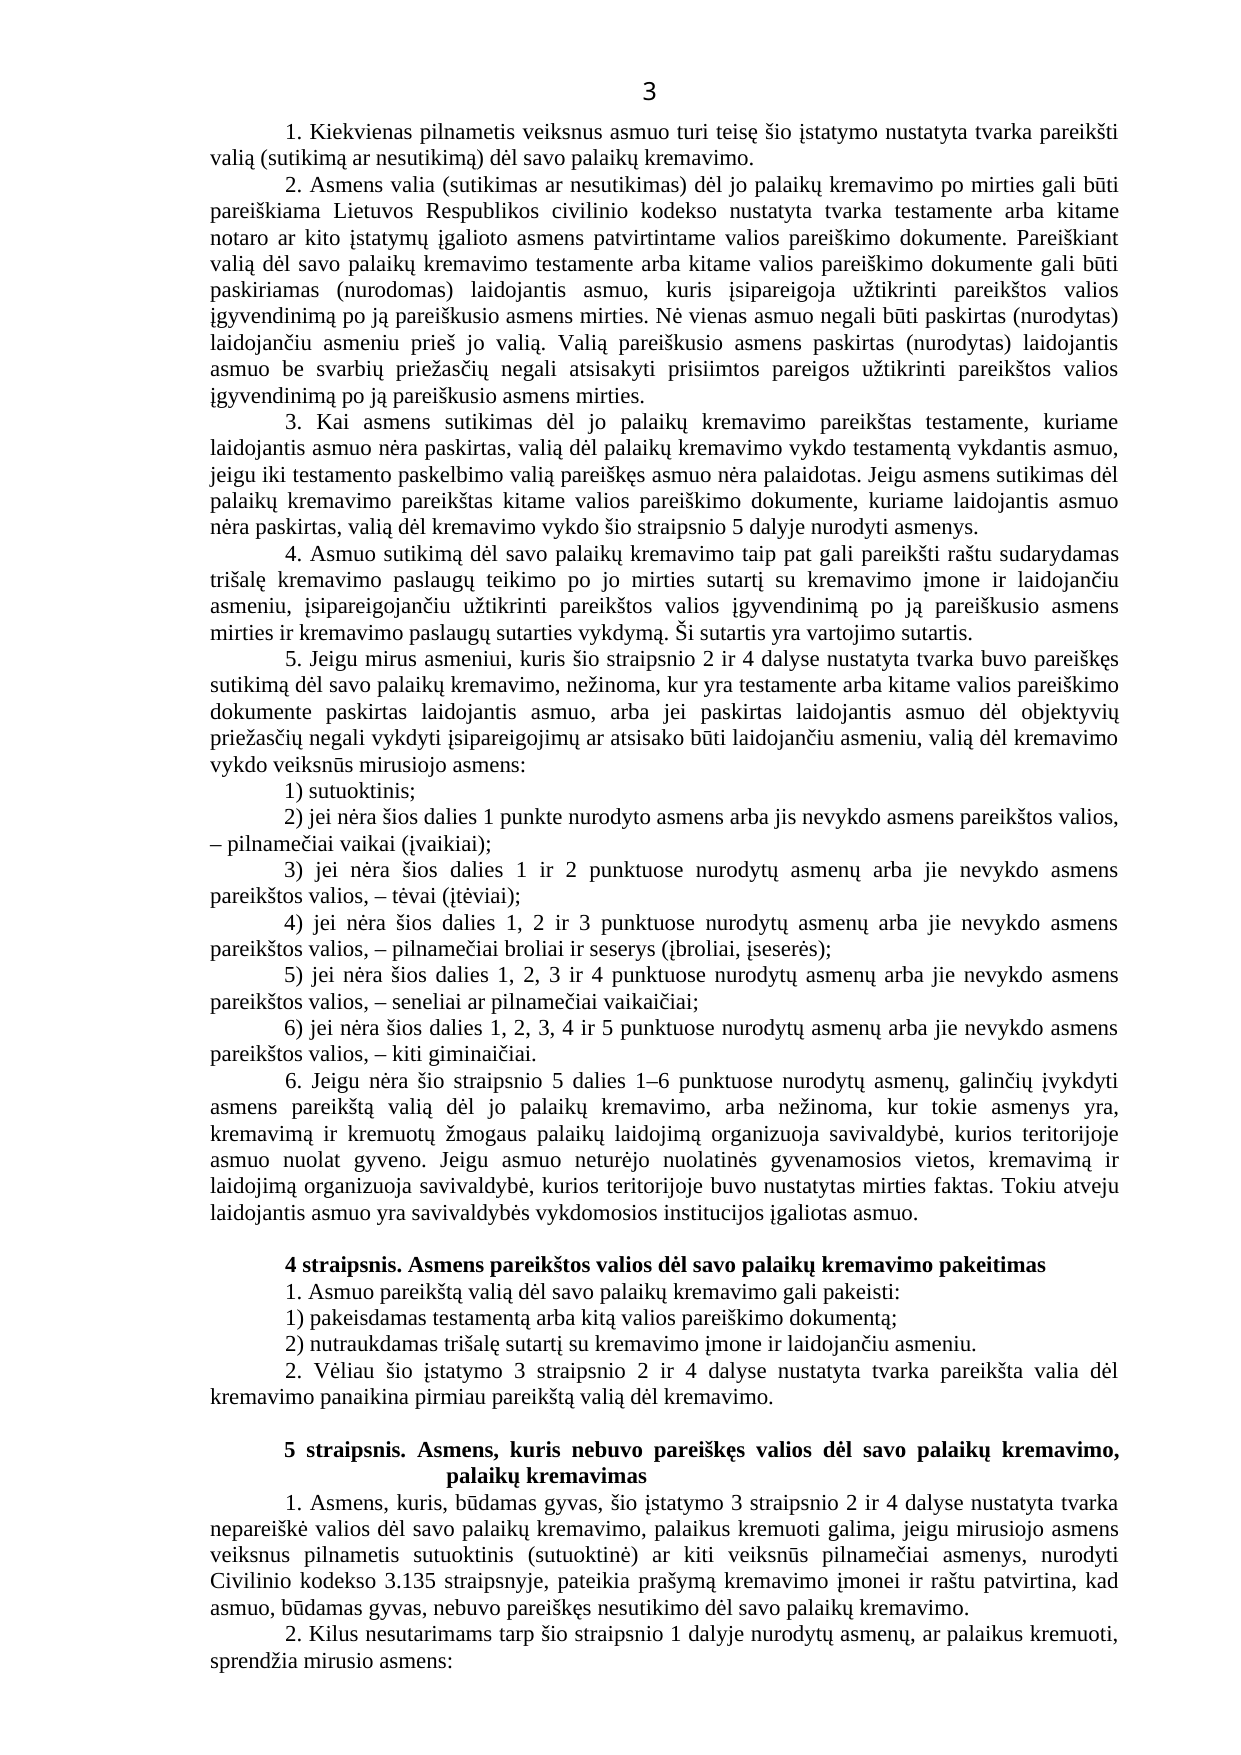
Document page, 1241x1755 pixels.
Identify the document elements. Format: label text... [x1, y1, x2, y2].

text 1. Asmens, kuris, būdamas gyvas, šio įstatymo 3 straipsnio 2 ir 4 dalyse nustatyta tvarka nepareiškė valios dėl savo palaikų kremavimo, palaikus kremuoti galima, jeigu mirusiojo asmens veiksnus pilnametis sutuoktinis (sutuoktinė) ar kiti veiksnūs pilnamečiai asmenys, nurodyti Civilinio kodekso 3.135 straipsnyje, pateikia prašymą kremavimo įmonei ir raštu patvirtina, kad asmuo, būdamas gyvas, nebuvo pareiškęs nesutikimo dėl savo palaikų kremavimo. [210, 1488, 1120, 1620]
text 2. Asmens valia (sutikimas ar nesutikimas) dėl jo palaikų kremavimo po mirties gali būti pareiškiama Lietuvos Respublikos civilinio kodekso nustatyta tvarka testamente arba kitame notaro ar kito įstatymų įgalioto asmens patvirtintame valios pareiškimo dokumente. Pareiškiant valią dėl savo palaikų kremavimo testamente arba kitame valios pareiškimo dokumente gali būti paskiriamas (nurodomas) laidojantis asmuo, kuris įsipareigoja užtikrinti pareikštos valios įgyvendinimą po ją pareiškusio asmens mirties. Nė vienas asmuo negali būti paskirtas (nurodytas) laidojančiu asmeniu prieš jo valią. Valią pareiškusio asmens paskirtas (nurodytas) laidojantis asmuo be svarbių priežasčių negali atsisakyti prisiimtos pareigos užtikrinti pareikštos valios įgyvendinimą po ją pareiškusio asmens mirties. [210, 171, 1120, 408]
text 2) nutraukdamas trišalę sutartį su kremavimo įmone ir laidojančiu asmeniu. [210, 1330, 1120, 1357]
text 2. Vėliau šio įstatymo 3 straipsnio 2 ir 4 dalyse nustatyta tvarka pareikšta valia dėl kremavimo panaikina pirmiau pareikštą valią dėl kremavimo. [210, 1357, 1120, 1409]
text 1. Kiekvienas pilnametis veiksnus asmuo turi teisę šio įstatymo nustatyta tvarka pareikšti valią (sutikimą ar nesutikimą) dėl savo palaikų kremavimo. [210, 118, 1120, 171]
text 3) jei nėra šios dalies 1 ir 2 punktuose nurodytų asmenų arba jie nevykdo asmens pareikštos valios, – tėvai (įtėviai); [210, 856, 1120, 909]
text 4. Asmuo sutikimą dėl savo palaikų kremavimo taip pat gali pareikšti raštu sudarydamas trišalę kremavimo paslaugų teikimo po jo mirties sutartį su kremavimo įmone ir laidojančiu asmeniu, įsipareigojančiu užtikrinti pareikštos valios įgyvendinimą po ją pareiškusio asmens mirties ir kremavimo paslaugų sutarties vykdymą. Ši sutartis yra vartojimo sutartis. [210, 540, 1120, 645]
text 1) sutuoktinis; [210, 777, 1120, 803]
text 5. Jeigu mirus asmeniui, kuris šio straipsnio 2 ir 4 dalyse nustatyta tvarka buvo pareiškęs sutikimą dėl savo palaikų kremavimo, nežinoma, kur yra testamente arba kitame valios pareiškimo dokumente paskirtas laidojantis asmuo, arba jei paskirtas laidojantis asmuo dėl objektyvių priežasčių negali vykdyti įsipareigojimų ar atsisako būti laidojančiu asmeniu, valią dėl kremavimo vykdo veiksnūs mirusiojo asmens: [210, 645, 1120, 777]
text 5) jei nėra šios dalies 1, 2, 3 ir 4 punktuose nurodytų asmenų arba jie nevykdo asmens pareikštos valios, – seneliai ar pilnamečiai vaikaičiai; [210, 961, 1120, 1014]
text 6) jei nėra šios dalies 1, 2, 3, 4 ir 5 punktuose nurodytų asmenų arba jie nevykdo asmens pareikštos valios, – kiti giminaičiai. [210, 1014, 1120, 1067]
text 4 straipsnis. Asmens pareikštos valios dėl savo palaikų kremavimo pakeitimas [210, 1251, 1120, 1278]
text 2. Kilus nesutarimams tarp šio straipsnio 1 dalyje nurodytų asmenų, ar palaikus kremuoti, sprendžia mirusio asmens: [210, 1620, 1120, 1673]
text 6. Jeigu nėra šio straipsnio 5 dalies 1–6 punktuose nurodytų asmenų, galinčių įvykdyti asmens pareikštą valią dėl jo palaikų kremavimo, arba nežinoma, kur tokie asmenys yra, kremavimą ir kremuotų žmogaus palaikų laidojimą organizuoja savivaldybė, kurios teritorijoje asmuo nuolat gyveno. Jeigu asmuo neturėjo nuolatinės gyvenamosios vietos, kremavimą ir laidojimą organizuoja savivaldybė, kurios teritorijoje buvo nustatytas mirties faktas. Tokiu atveju laidojantis asmuo yra savivaldybės vykdomosios institucijos įgaliotas asmuo. [210, 1067, 1120, 1225]
text 2) jei nėra šios dalies 1 punkte nurodyto asmens arba jis nevykdo asmens pareikštos valios, – pilnamečiai vaikai (įvaikiai); [210, 803, 1120, 856]
text 3. Kai asmens sutikimas dėl jo palaikų kremavimo pareikštas testamente, kuriame laidojantis asmuo nėra paskirtas, valią dėl palaikų kremavimo vykdo testamentą vykdantis asmuo, jeigu iki testamento paskelbimo valią pareiškęs asmuo nėra palaidotas. Jeigu asmens sutikimas dėl palaikų kremavimo pareikštas kitame valios pareiškimo dokumente, kuriame laidojantis asmuo nėra paskirtas, valią dėl kremavimo vykdo šio straipsnio 5 dalyje nurodyti asmenys. [210, 408, 1120, 540]
text 5 straipsnis. Asmens, kuris nebuvo pareiškęs valios dėl savo palaikų kremavimo, palaikų kremavimas [284, 1436, 1120, 1488]
text 1. Asmuo pareikštą valią dėl savo palaikų kremavimo gali pakeisti: [210, 1278, 1120, 1304]
text 1) pakeisdamas testamentą arba kitą valios pareiškimo dokumentą; [210, 1304, 1120, 1330]
text 4) jei nėra šios dalies 1, 2 ir 3 punktuose nurodytų asmenų arba jie nevykdo asmens pareikštos valios, – pilnamečiai broliai ir seserys (įbroliai, įseserės); [210, 909, 1120, 961]
